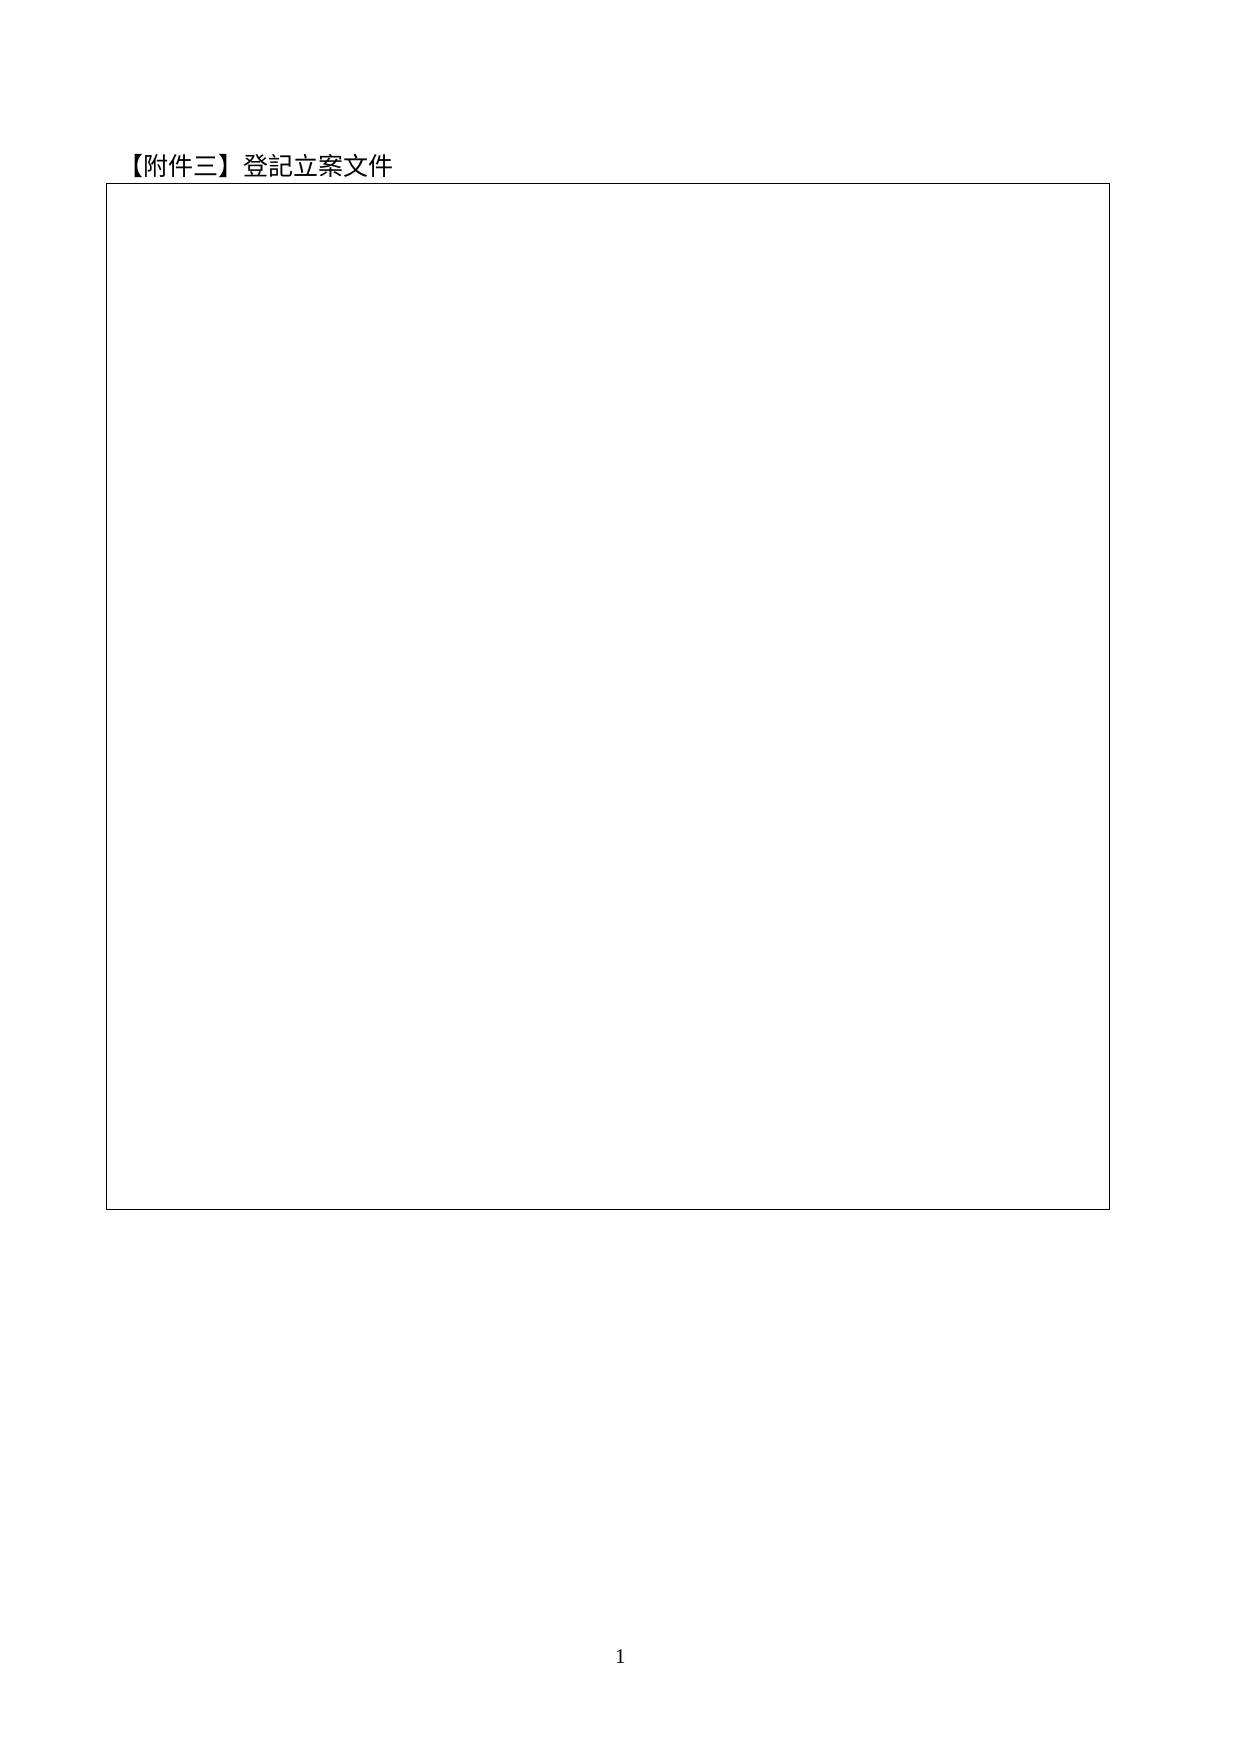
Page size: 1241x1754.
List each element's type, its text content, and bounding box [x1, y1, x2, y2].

table_header [107, 184, 1109, 1209]
text 【附件三】登記立案文件 [118, 146, 1122, 183]
